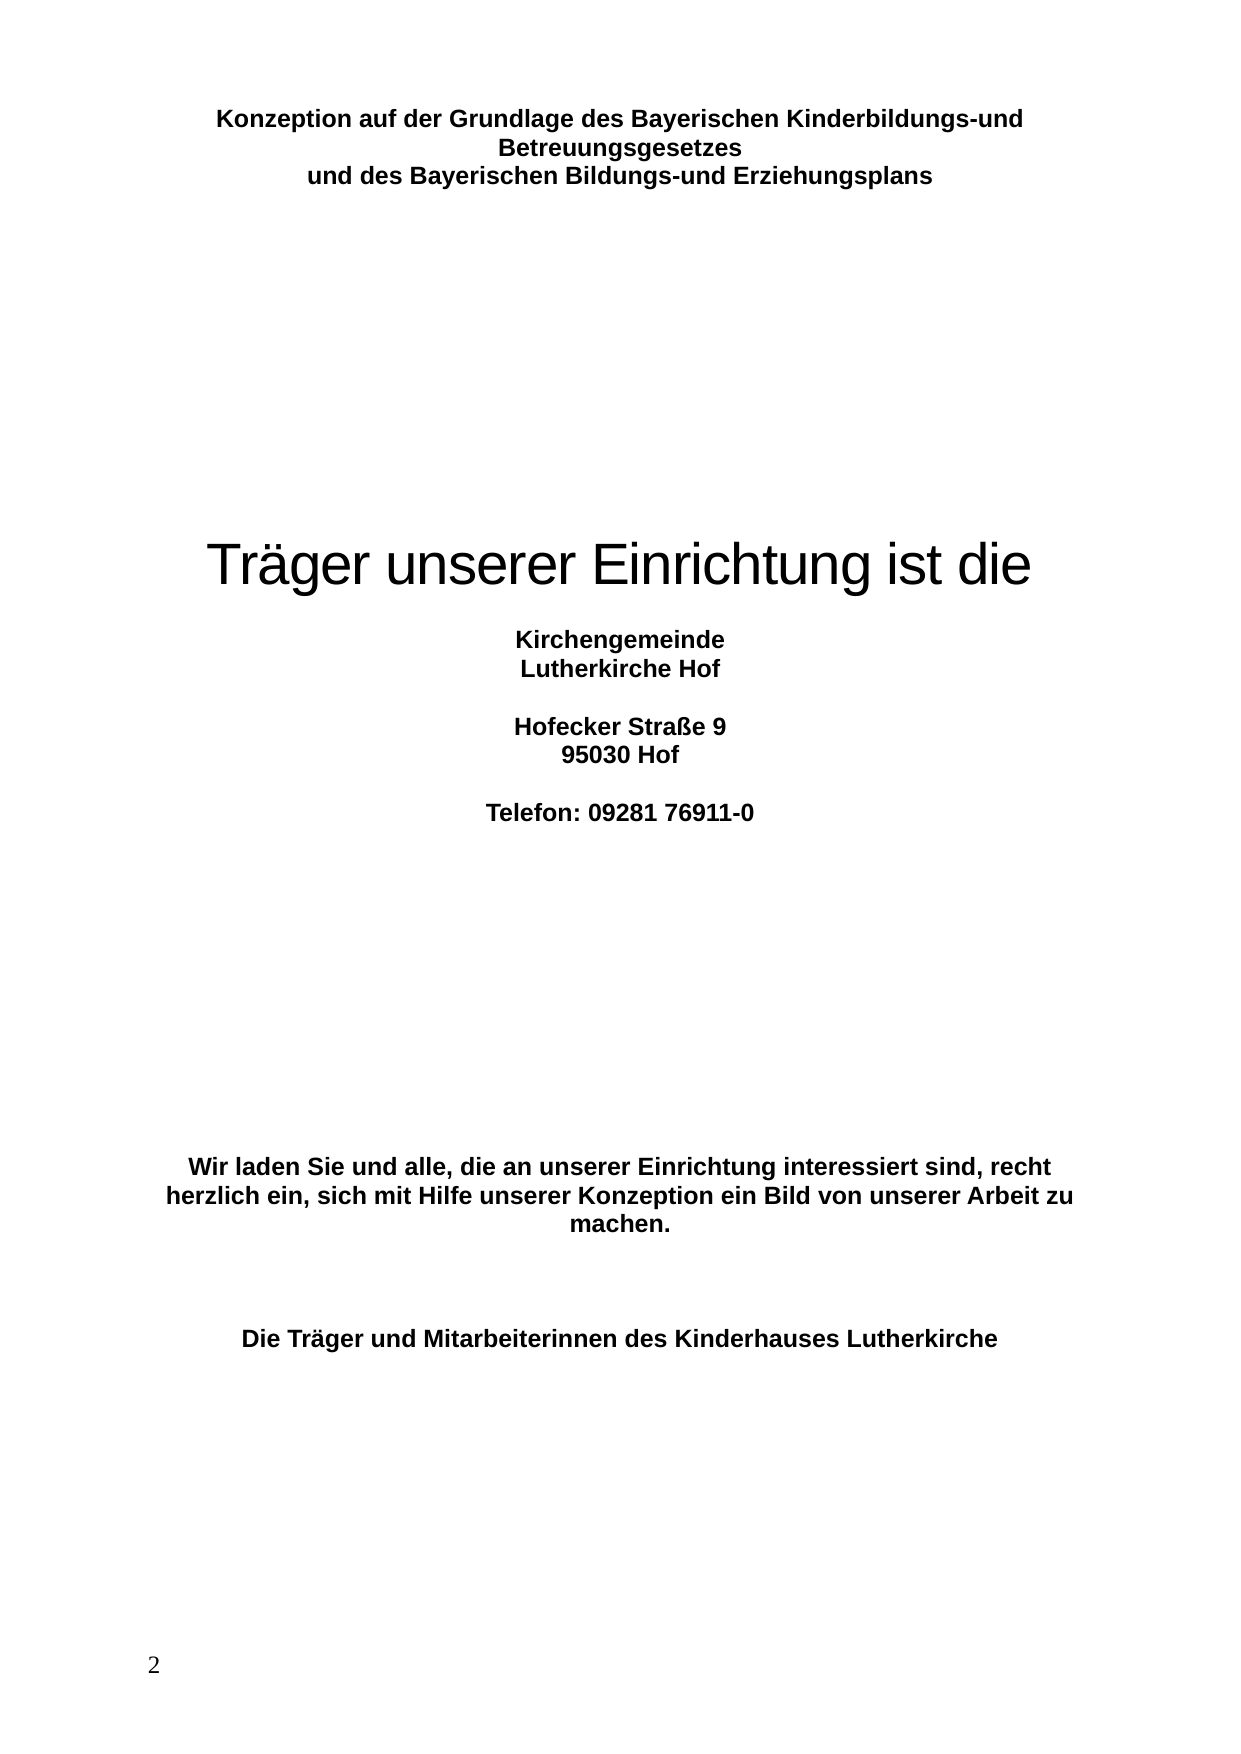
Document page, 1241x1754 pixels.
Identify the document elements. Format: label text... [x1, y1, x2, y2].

text Konzeption auf der Grundlage des Bayerischen Kinderbildungs-und Betreuungsgesetzes [148, 104, 1093, 161]
text 95030 Hof [148, 741, 1093, 769]
text Die Träger und Mitarbeiterinnen des Kinderhauses Lutherkirche [148, 1324, 1093, 1353]
text Träger unserer Einrichtung ist die [148, 530, 1093, 597]
text Kirchengemeinde [148, 626, 1093, 654]
text Telefon: 09281 76911-0 [148, 798, 1093, 827]
text Hofecker Straße 9 [148, 712, 1093, 741]
text und des Bayerischen Bildungs-und Erziehungsplans [148, 161, 1093, 190]
text Lutherkirche Hof [148, 654, 1093, 683]
text Wir laden Sie und alle, die an unserer Einrichtung interessiert sind, recht herzlich ein, sich mit Hilfe unserer Konzeption ein Bild von unserer Arbeit zu machen. [148, 1152, 1093, 1238]
